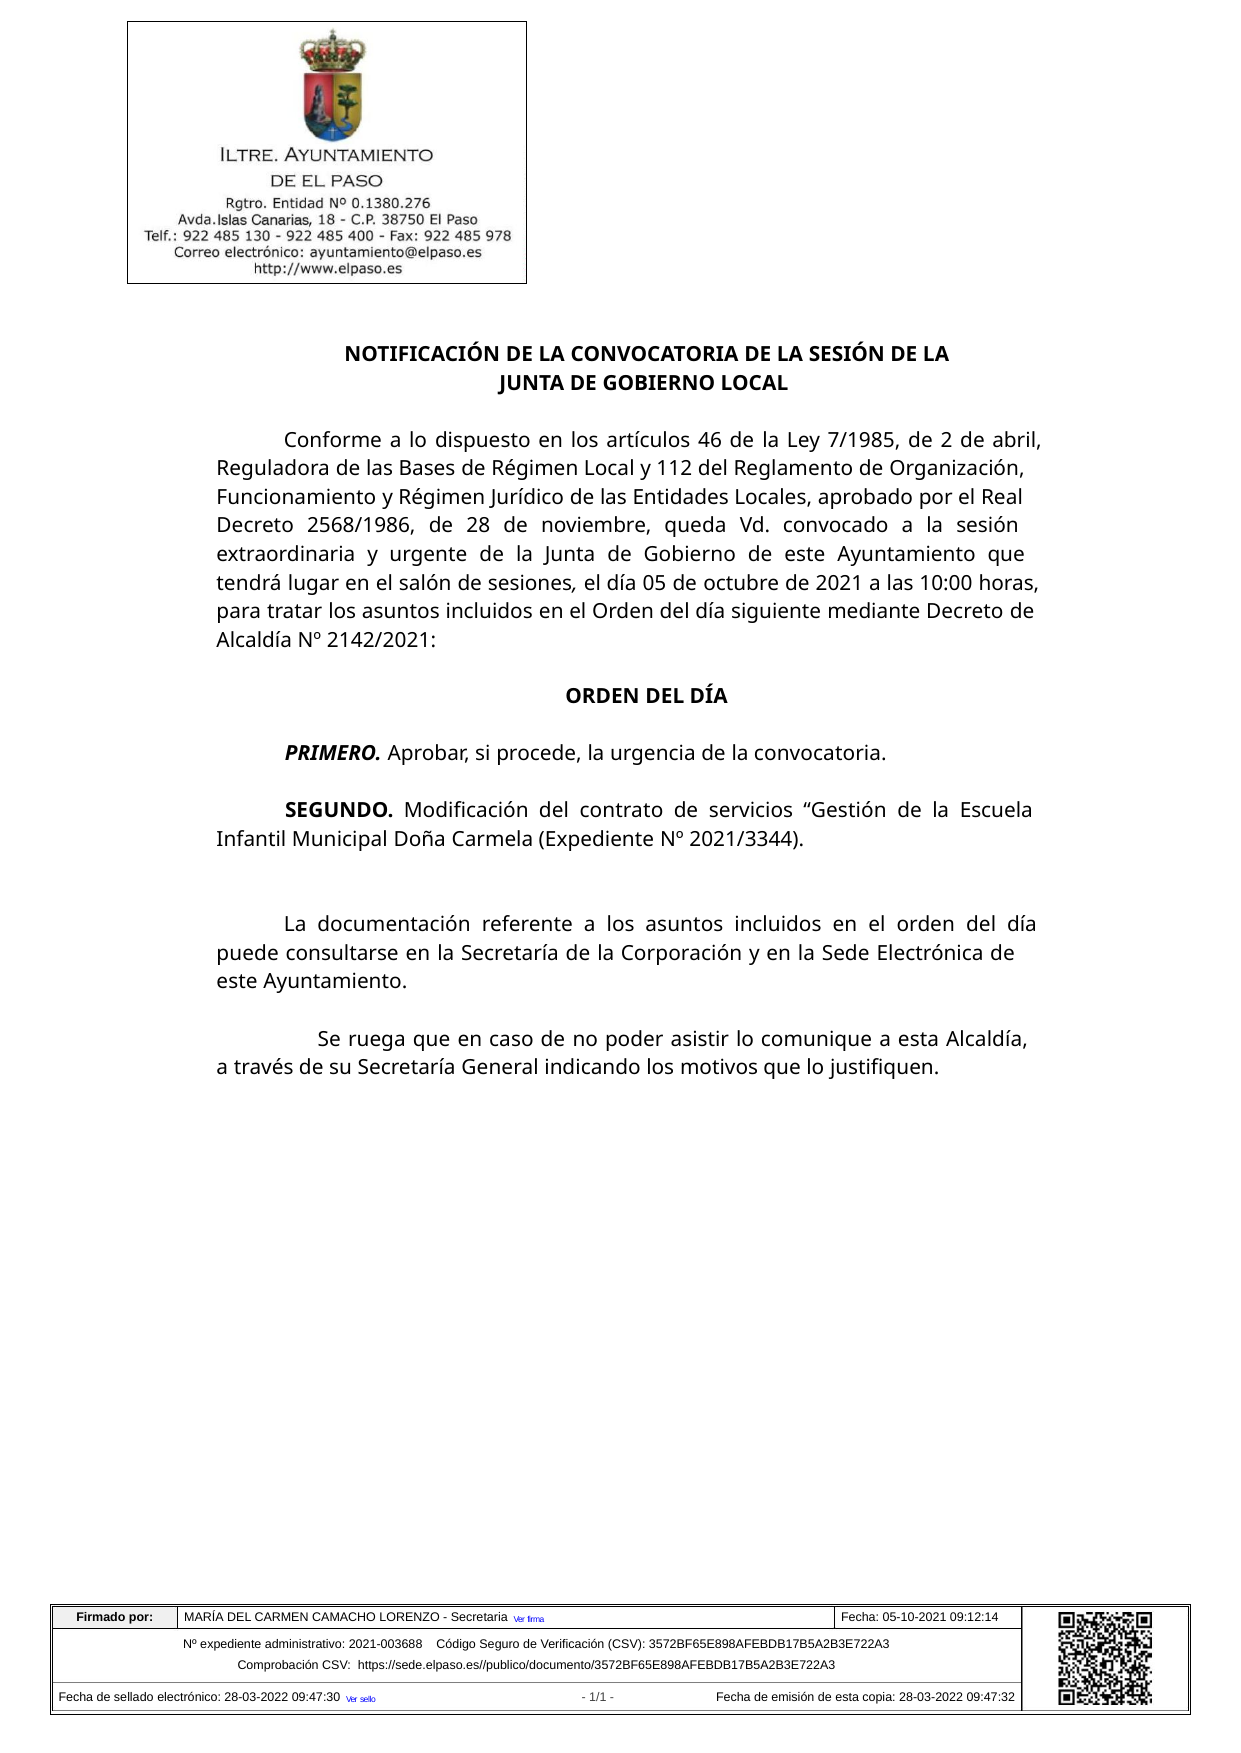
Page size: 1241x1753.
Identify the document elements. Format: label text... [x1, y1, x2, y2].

text PRIMERO. Aprobar, si procede, la urgencia de la convocatoria. [284, 740, 949, 766]
text Se ruega que en caso de no poder asistir lo comunique a esta Alcaldía, [317, 1026, 1090, 1051]
text ORDEN DEL DÍA [565, 683, 743, 709]
text - 1/1 - [581, 1691, 633, 1705]
picture [51, 1605, 1190, 1714]
text NOTIFICACIÓN DE LA CONVOCATORIA DE LA SESIÓN DE LA [344, 341, 961, 367]
text Fecha de emisión de esta copia: 28-03-2022 09:47:32 [716, 1690, 1040, 1704]
text Comprobación CSV: https://sede.elpaso.es//publico/documento/3572BF65E898AFEBDB17B5A2B3E722A3 [237, 1658, 916, 1672]
text Conforme a lo dispuesto en los artículos 46 de la Ley 7/1985, de 2 de abril, [283, 427, 1090, 452]
text SEGUNDO. Modificación del contrato de servicios “Gestión de la Escuela [285, 797, 1090, 823]
text puede consultarse en la Secretaría de la Corporación y en la Sede Electrónica de [216, 940, 1090, 965]
text Reguladora de las Bases de Régimen Local y 112 del Reglamento de Organización, [216, 456, 1090, 481]
text Alcaldía Nº 2142/2021: [216, 627, 1090, 652]
text Nº expediente administrativo: 2021-003688 Código Seguro de Verificación (CSV): 3572BF65E898AFEBDB17B5A2B3E722A3 [183, 1638, 916, 1652]
text a través de su Secretaría General indicando los motivos que lo justifiquen. [216, 1054, 1090, 1079]
text Fecha de sellado electrónico: 28-03-2022 09:47:30 Ver sello [58, 1690, 403, 1704]
text extraordinaria y urgente de la Junta de Gobierno de este Ayuntamiento que [216, 541, 1090, 566]
text Funcionamiento y Régimen Jurídico de las Entidades Locales, aprobado por el Real [216, 484, 1090, 509]
text JUNTA DE GOBIERNO LOCAL [499, 370, 961, 395]
text Decreto 2568/1986, de 28 de noviembre, queda Vd. convocado a la sesión [216, 513, 1090, 538]
picture [128, 22, 526, 283]
text Firmado por: [76, 1610, 172, 1624]
text para tratar los asuntos incluidos en el Orden del día siguiente mediante Decreto de [216, 598, 1090, 623]
text MARÍA DEL CARMEN CAMACHO LORENZO - Secretaria Ver firma [184, 1610, 573, 1624]
text Infantil Municipal Doña Carmela (Expediente Nº 2021/3344). [216, 826, 1090, 851]
text Fecha: 05-10-2021 09:12:14 [841, 1610, 1022, 1624]
text La documentación referente a los asuntos incluidos en el orden del día [283, 912, 1090, 937]
text este Ayuntamiento. [216, 969, 1090, 994]
text tendrá lugar en el salón de sesiones, el día 05 de octubre de 2021 a las 10:00 horas, [216, 570, 1090, 595]
